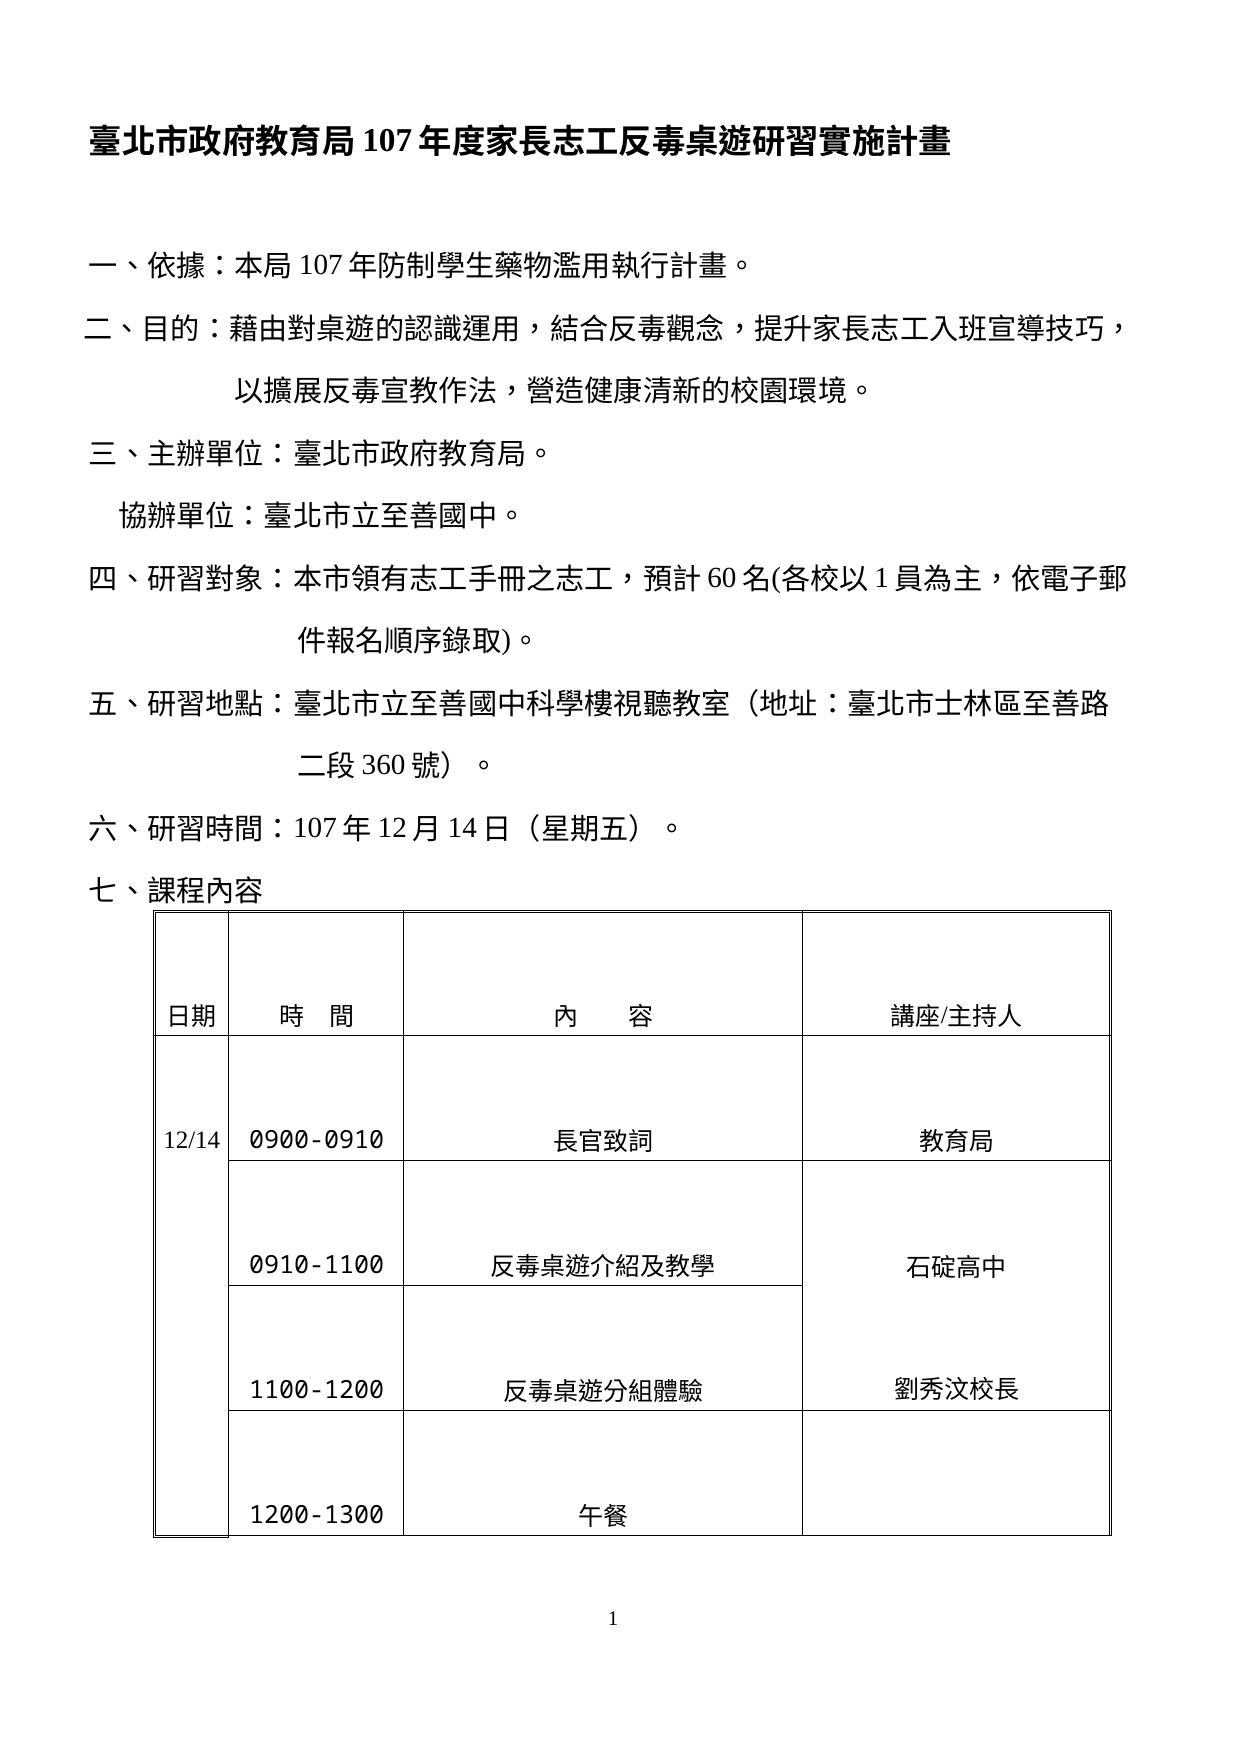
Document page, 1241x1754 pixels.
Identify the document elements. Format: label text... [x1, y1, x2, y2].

text 五、研習地點：臺北市立至善國中科學樓視聽教室（地址：臺北市士林區至善路二段360號）。 [89, 660, 1137, 785]
table_cell 長官致詞 [404, 1036, 802, 1160]
text 臺北市政府教育局107年度家長志工反毒桌遊研習實施計畫 [89, 97, 1137, 160]
table_cell 反毒桌遊分組體驗 [404, 1286, 802, 1410]
table_header 內 容 [404, 913, 802, 1035]
table_cell [803, 1411, 1109, 1535]
table_cell 教育局 [803, 1036, 1109, 1160]
table_cell 1100-1200 [229, 1286, 403, 1410]
text 七、課程內容 [89, 847, 1137, 910]
text 四、研習對象：本市領有志工手冊之志工，預計60名(各校以1員為主，依電子郵件報名順序錄取)。 [89, 535, 1137, 660]
table_cell 午餐 [404, 1411, 802, 1535]
table_cell 0900-0910 [229, 1036, 403, 1160]
text 協辦單位：臺北市立至善國中。 [89, 472, 1137, 535]
text 二、目的：藉由對桌遊的認識運用，結合反毒觀念，提升家長志工入班宣導技巧，以擴展反毒宣教作法，營造健康清新的校園環境。 [83, 285, 1137, 410]
table_cell 0910-1100 [229, 1161, 403, 1285]
table_cell 反毒桌遊介紹及教學 [404, 1161, 802, 1285]
text 一、依據：本局107年防制學生藥物濫用執行計畫。 [89, 222, 1137, 285]
table_cell 石碇高中 劉秀汶校長 [803, 1161, 1109, 1410]
table_cell 1200-1300 [229, 1411, 403, 1535]
table_cell 12/14 [156, 1036, 228, 1535]
table_header 時 間 [229, 913, 403, 1035]
text 六、研習時間：107年12月14日（星期五）。 [89, 785, 1137, 847]
table_header 日期 [156, 913, 228, 1035]
table_header 講座/主持人 [803, 913, 1109, 1035]
text 三、主辦單位：臺北市政府教育局。 [89, 410, 1137, 472]
